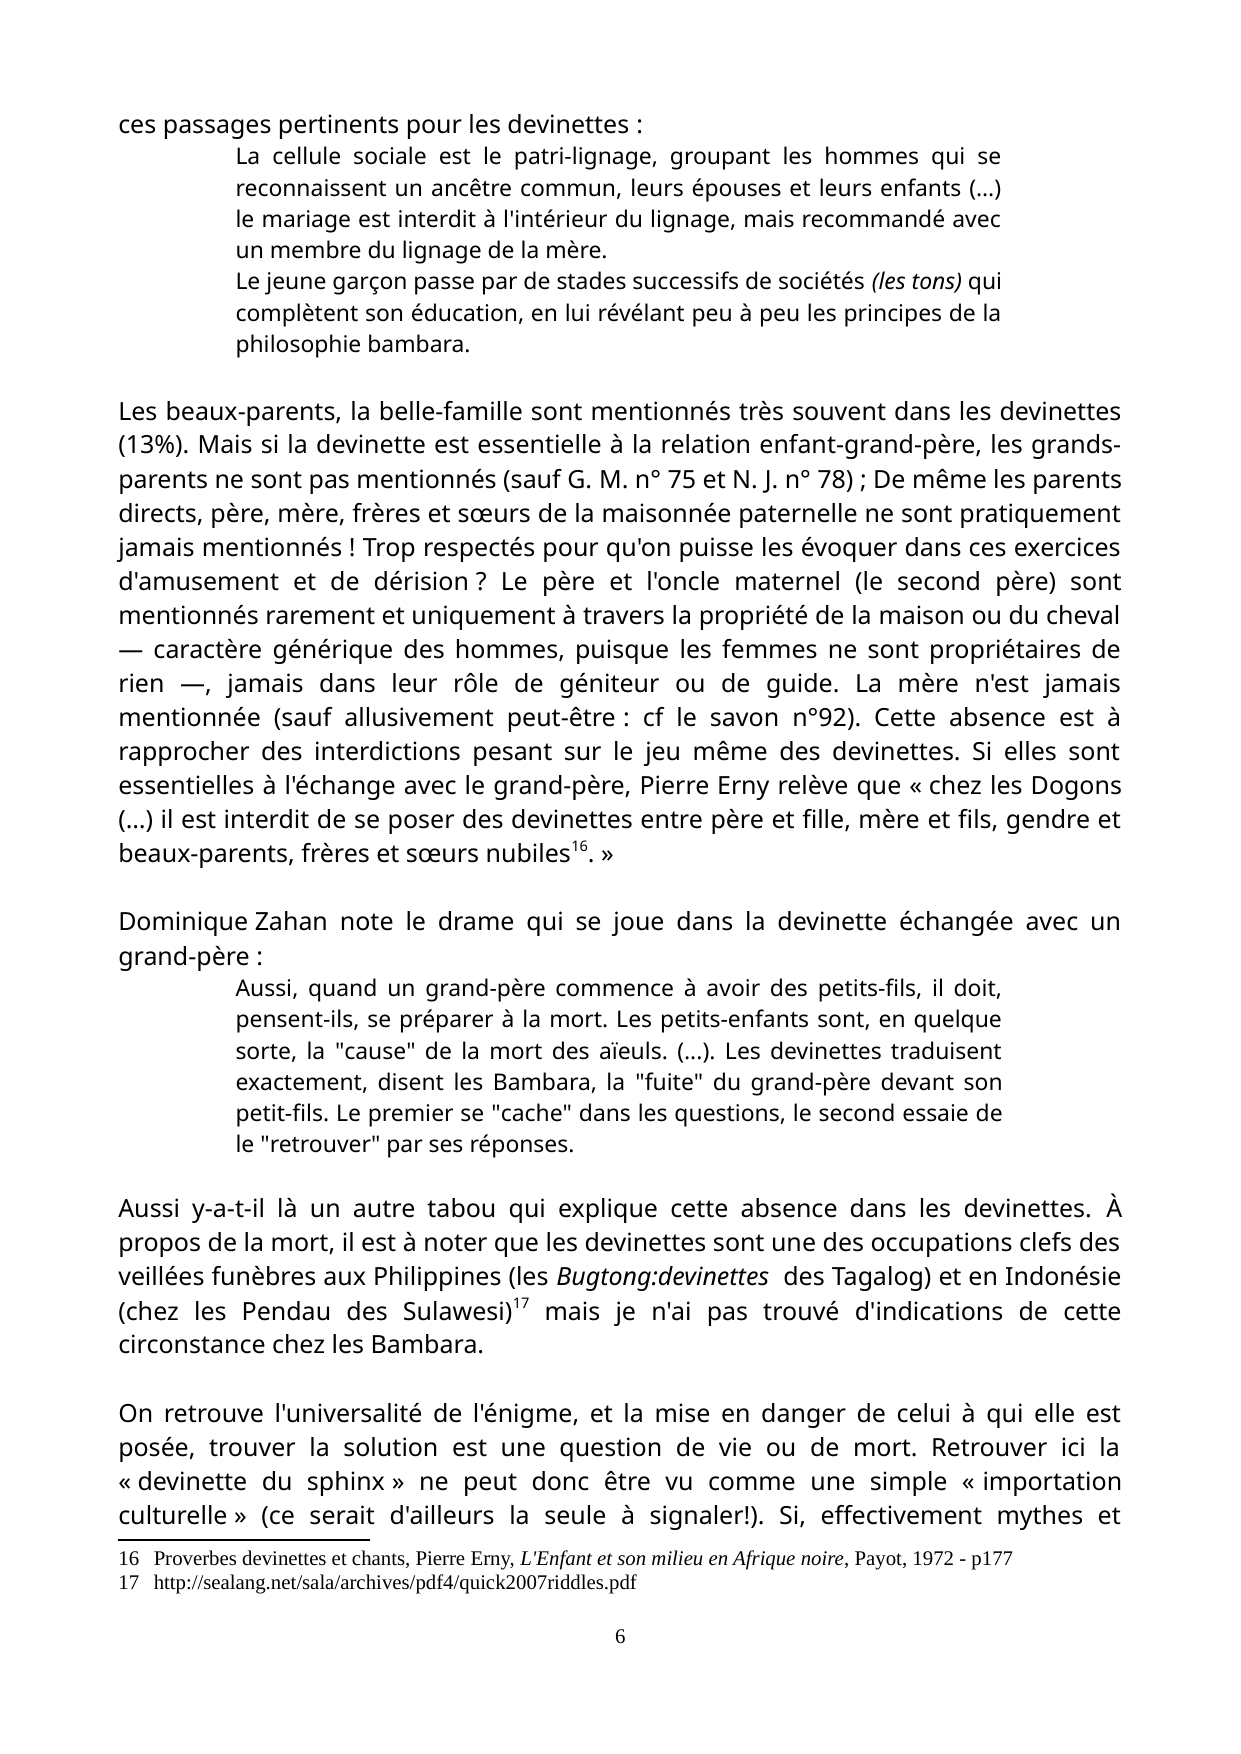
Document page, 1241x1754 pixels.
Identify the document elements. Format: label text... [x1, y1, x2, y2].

text Les beaux-parents, la belle-famille sont mentionnés très souvent dans les devinettes (13%). Mais si la devinette est essentielle à la relation enfant-grand-père, les grands-parents ne sont pas mentionnés (sauf G. M. n° 75 et N. J. n° 78) ; De même les parents directs, père, mère, frères et sœurs de la maisonnée paternelle ne sont pratiquement jamais mentionnés ! Trop respectés pour qu'on puisse les évoquer dans ces exercices d'amusement et de dérision ? Le père et l'oncle maternel (le second père) sont mentionnés rarement et uniquement à travers la propriété de la maison ou du cheval — caractère générique des hommes, puisque les femmes ne sont propriétaires de rien —, jamais dans leur rôle de géniteur ou de guide. La mère n'est jamais mentionnée (sauf allusivement peut-être : cf le savon n°92). Cette absence est à rapprocher des interdictions pesant sur le jeu même des devinettes. Si elles sont essentielles à l'échange avec le grand-père, Pierre Erny relève que « chez les Dogons (…) il est interdit de se poser des devinettes entre père et fille, mère et fils, gendre et beaux-parents, frères et sœurs nubiles. » [118, 393, 1122, 870]
text Aussi y-a-t-il là un autre tabou qui explique cette absence dans les devinettes. à propos de la mort, il est à noter que les devinettes sont une des occupations clefs des veillées funèbres aux Philippines (les Bugtong:devinettes des Tagalog) et en Indonésie (chez les Pendau des Sulawesi) mais je n'ai pas trouvé d'indications de cette circonstance chez les Bambara. [118, 1191, 1122, 1361]
text On retrouve l'universalité de l'énigme, et la mise en danger de celui à qui elle est posée, trouver la solution est une question de vie ou de mort. Retrouver ici la « devinette du sphinx » ne peut donc être vu comme une simple « importation culturelle » (ce serait d'ailleurs la seule à signaler!). Si, effectivement mythes et [118, 1395, 1122, 1532]
text http://sealang.net/sala/archives/pdf4/quick2007riddles.pdf [118, 1570, 1122, 1594]
text Proverbes devinettes et chants, Pierre Erny, L'Enfant et son milieu en Afrique noire, Payot, 1972 - p177 [118, 1546, 1122, 1570]
text Dominique Zahan note le drame qui se joue dans la devinette échangée avec un grand-père : [118, 904, 1122, 972]
text ces passages pertinents pour les devinettes : [118, 106, 1122, 140]
text Le jeune garçon passe par de stades successifs de sociétés (les tons) qui complètent son éducation, en lui révélant peu à peu les principes de la philosophie bambara. [235, 265, 1002, 359]
text Aussi, quand un grand-père commence à avoir des petits-fils, il doit, pensent-ils, se préparer à la mort. Les petits-enfants sont, en quelque sorte, la "cause" de la mort des aïeuls. (...). Les devinettes traduisent exactement, disent les Bambara, la "fuite" du grand-père devant son petit-fils. Le premier se "cache" dans les questions, le second essaie de le "retrouver" par ses réponses. [235, 972, 1003, 1160]
text La cellule sociale est le patri-lignage, groupant les hommes qui se reconnaissent un ancêtre commun, leurs épouses et leurs enfants (…) le mariage est interdit à l'intérieur du lignage, mais recommandé avec un membre du lignage de la mère. [235, 140, 1002, 265]
